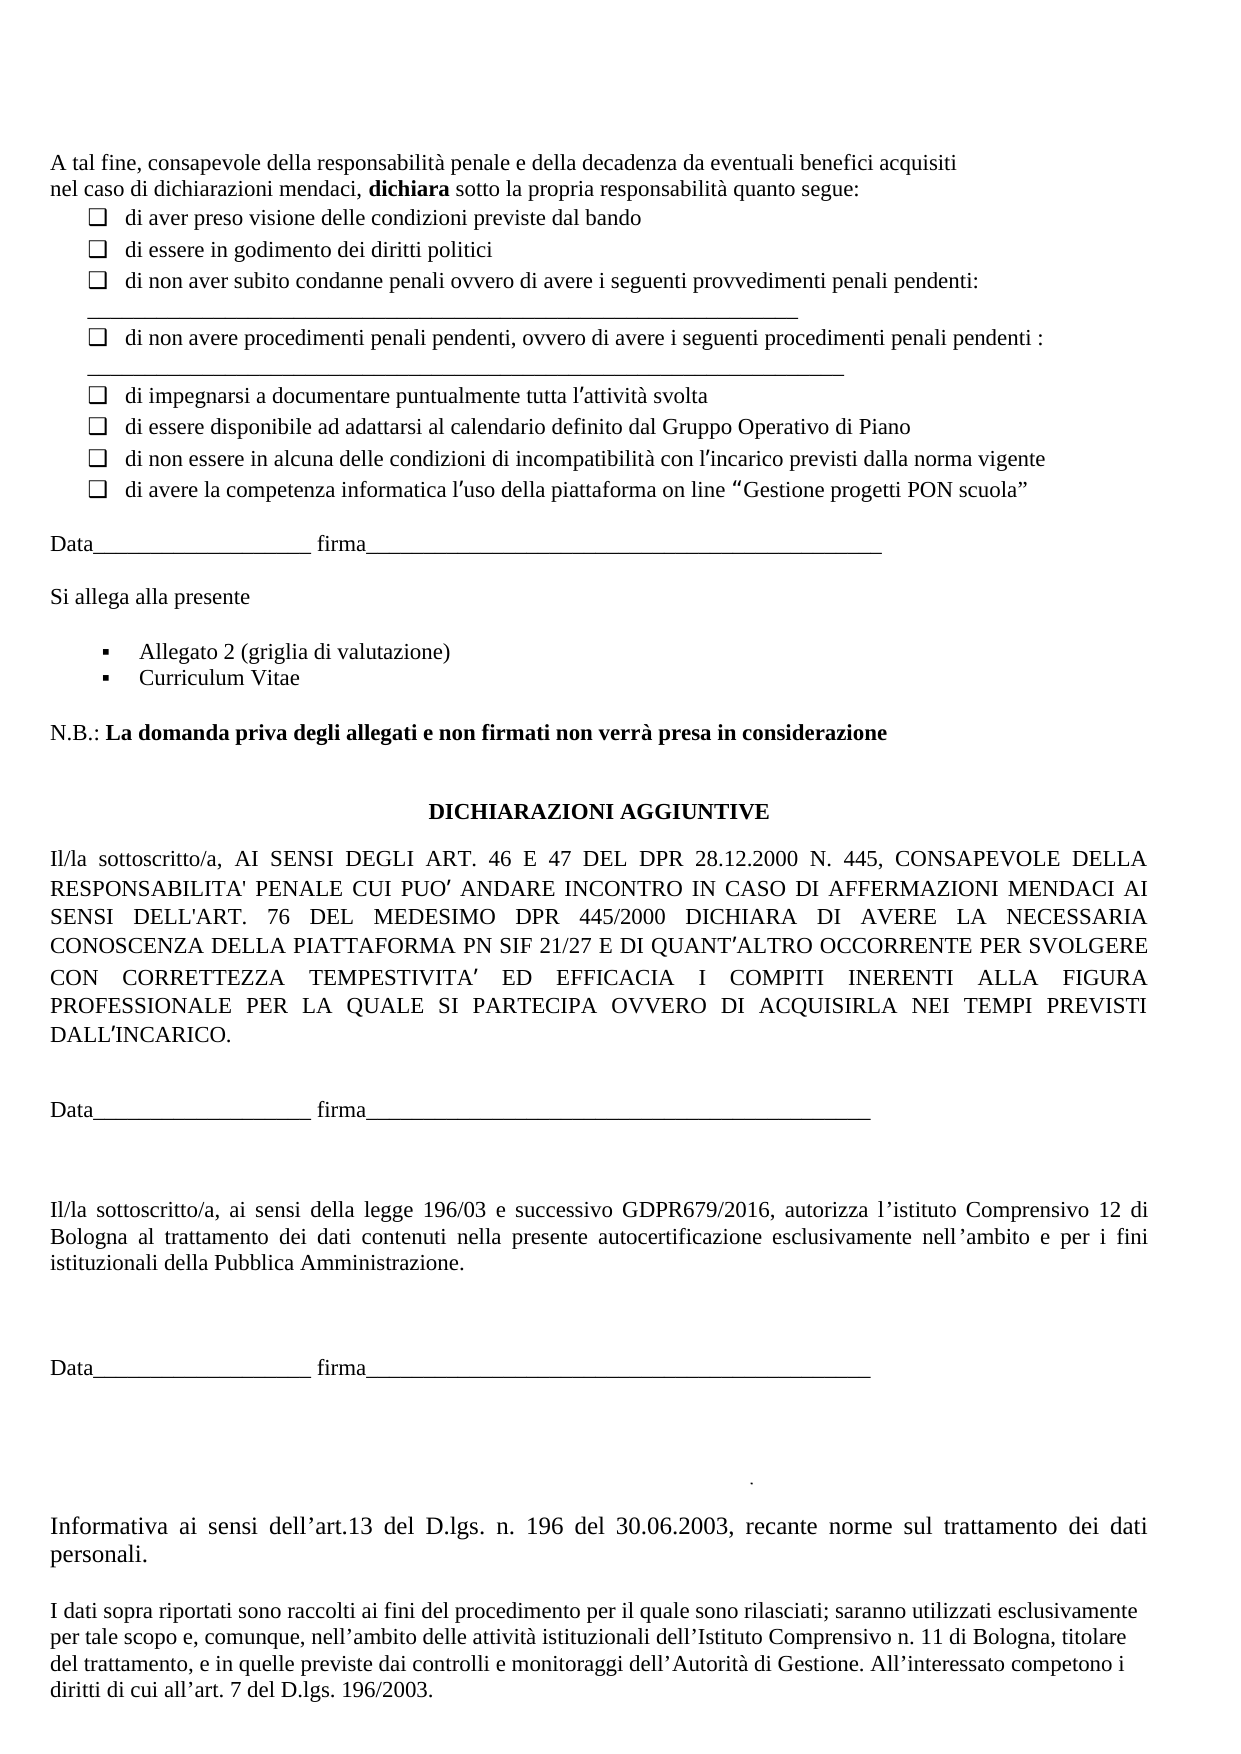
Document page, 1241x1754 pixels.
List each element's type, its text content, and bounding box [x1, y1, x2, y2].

text Il/la sottoscritto/a, ai sensi della legge 196/03 e successivo GDPR679/2016, autorizza l’istituto Comprensivo 12 di Bologna al trattamento dei dati contenuti nella presente autocertificazione esclusivamente nell’ambito e per i fini istituzionali della Pubblica Amministrazione. [50, 1196, 1148, 1275]
list di aver preso visione delle condizioni previste dal bando [87, 201, 1148, 232]
text Il/la sottoscritto/a, AI SENSI DEGLI ART. 46 E 47 DEL DPR 28.12.2000 N. 445, CONSAPEVOLE DELLA RESPONSABILITA' PENALE CUI PUO’ ANDARE INCONTRO IN CASO DI AFFERMAZIONI MENDACI AI SENSI DELL'ART. 76 DEL MEDESIMO DPR 445/2000 DICHIARA DI AVERE LA NECESSARIA CONOSCENZA DELLA PIATTAFORMA PN SIF 21/27 E DI QUANT’ALTRO OCCORRENTE PER SVOLGERE CON CORRETTEZZA TEMPESTIVITA’ ED EFFICACIA I COMPITI INERENTI ALLA FIGURA PROFESSIONALE PER LA QUALE SI PARTECIPA OVVERO DI ACQUISIRLA NEI TEMPI PREVISTI DALL’INCARICO. [50, 845, 1148, 1049]
list di essere disponibile ad adattarsi al calendario definito dal Gruppo Operativo di Piano [87, 410, 1148, 441]
text Si allega alla presente [50, 583, 1148, 609]
text Informativa ai sensi dell’art.13 del D.lgs. n. 196 del 30.06.2003, recante norme sul trattamento dei dati personali. [50, 1460, 1148, 1568]
text Data___________________ firma____________________________________________ [50, 1354, 1148, 1381]
list Allegato 2 (griglia di valutazione) [102, 638, 1121, 664]
list Curriculum Vitae [102, 664, 1121, 691]
list di non essere in alcuna delle condizioni di incompatibilità con l’incarico previsti dalla norma vigente [87, 441, 1148, 473]
list di impegnarsi a documentare puntualmente tutta l’attività svolta [87, 379, 1148, 410]
text nel caso di dichiarazioni mendaci, dichiara sotto la propria responsabilità quanto segue: [50, 175, 1148, 201]
list di avere la competenza informatica l’uso della piattaforma on line “Gestione progetti PON scuola” [87, 473, 1148, 504]
list di essere in godimento dei diritti politici [87, 232, 1148, 264]
text A tal fine, consapevole della responsabilità penale e della decadenza da eventuali benefici acquisiti [50, 148, 1148, 175]
list di non aver subito condanne penali ovvero di avere i seguenti provvedimenti penali pendenti: [87, 264, 1148, 295]
text ______________________________________________________________ [50, 295, 1148, 321]
list di non avere procedimenti penali pendenti, ovvero di avere i seguenti procedimenti penali pendenti : [87, 321, 1148, 353]
text Data___________________ firma____________________________________________ [50, 1096, 1148, 1123]
text DICHIARAZIONI AGGIUNTIVE [50, 798, 1148, 824]
text Data___________________ firma_____________________________________________ [50, 530, 1148, 557]
text I dati sopra riportati sono raccolti ai fini del procedimento per il quale sono rilasciati; saranno utilizzati esclusivamente per tale scopo e, comunque, nell’ambito delle attività istituzionali dell’Istituto Comprensivo n. 11 di Bologna, titolare del trattamento, e in quelle previste dai controlli e monitoraggi dell’Autorità di Gestione. All’interessato competono i diritti di cui all’art. 7 del D.lgs. 196/2003. [50, 1597, 1148, 1702]
text N.B.: La domanda priva degli allegati e non firmati non verrà presa in considerazione [50, 719, 1148, 745]
text __________________________________________________________________ [50, 353, 1148, 379]
